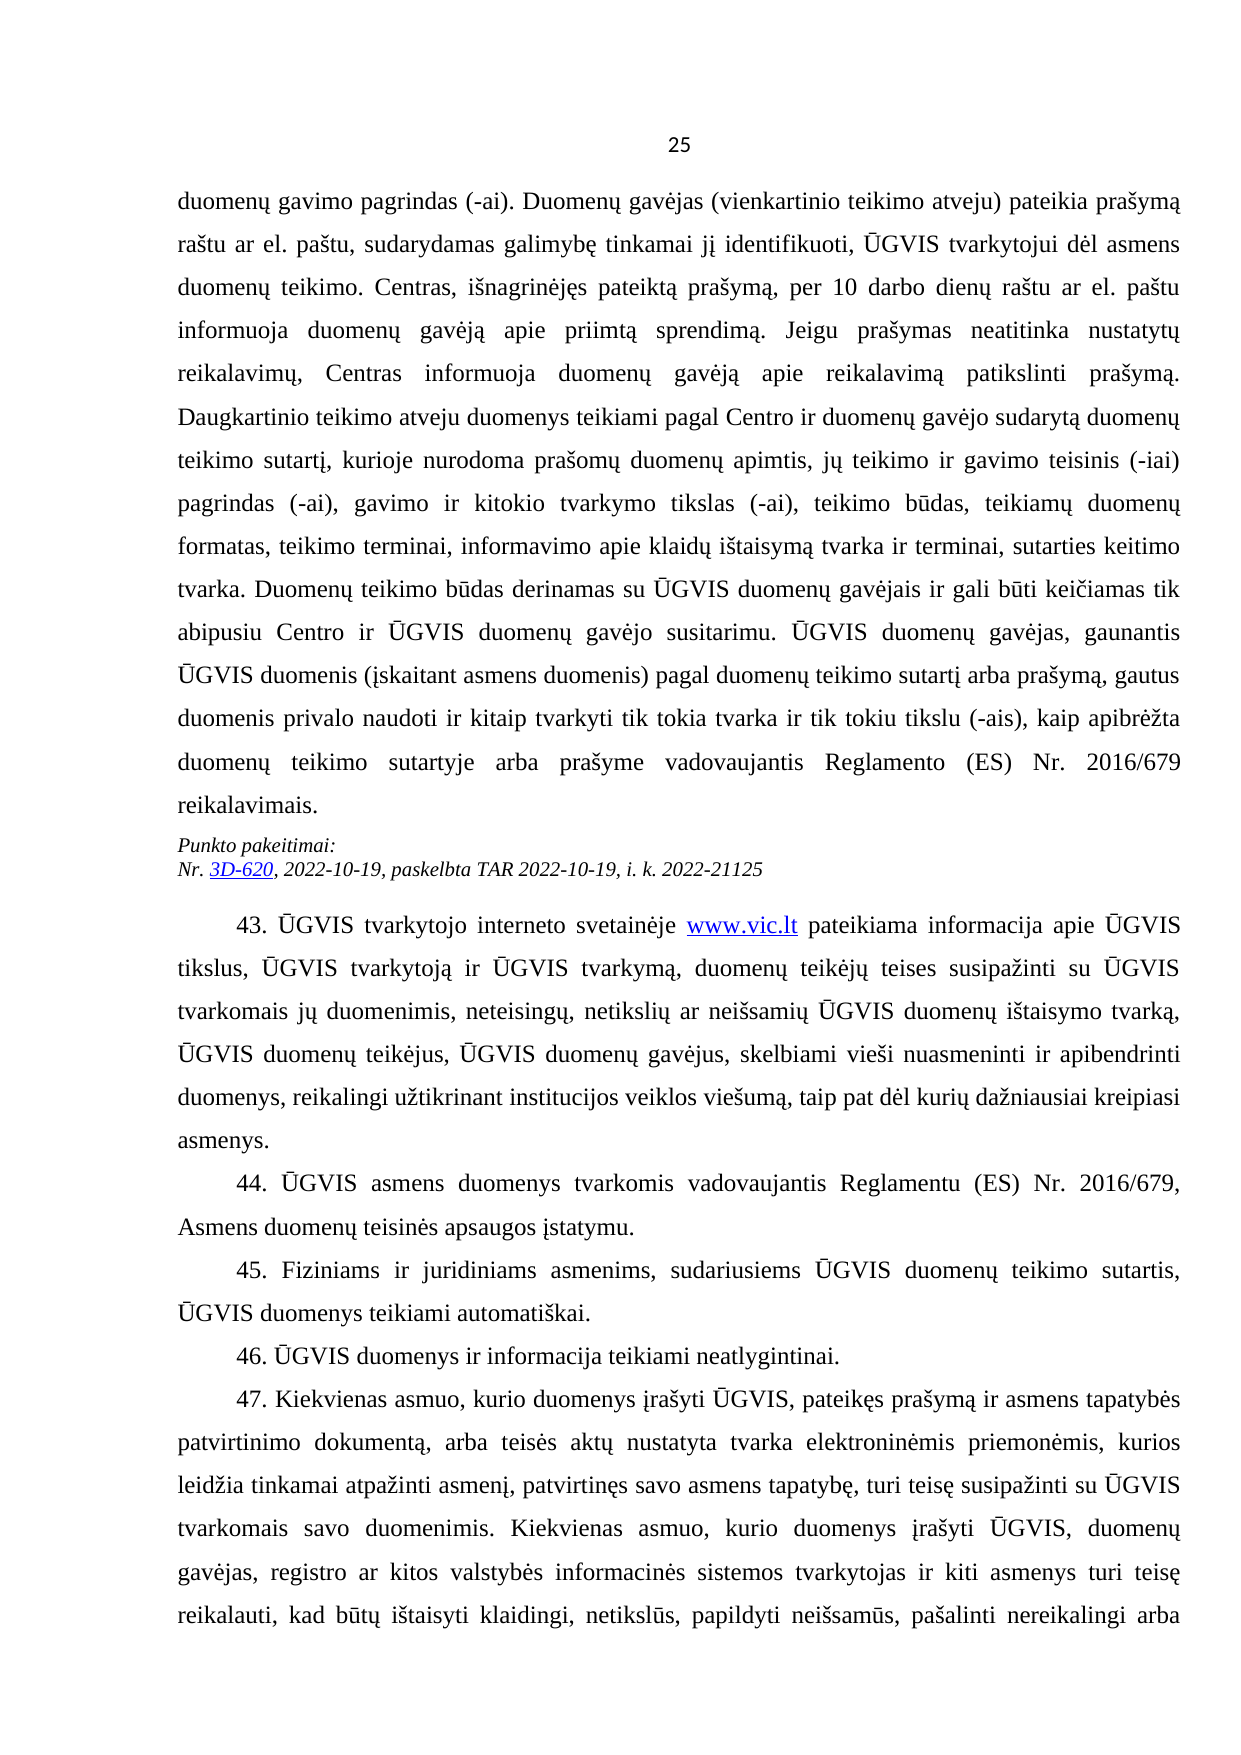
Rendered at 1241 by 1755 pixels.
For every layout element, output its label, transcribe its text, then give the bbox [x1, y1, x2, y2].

text 43. ŪGVIS tvarkytojo interneto svetainėje www.vic.lt pateikiama informacija apie ŪGVIS tikslus, ŪGVIS tvarkytoją ir ŪGVIS tvarkymą, duomenų teikėjų teises susipažinti su ŪGVIS tvarkomais jų duomenimis, neteisingų, netikslių ar neišsamių ŪGVIS duomenų ištaisymo tvarką, ŪGVIS duomenų teikėjus, ŪGVIS duomenų gavėjus, skelbiami vieši nuasmeninti ir apibendrinti duomenys, reikalingi užtikrinant institucijos veiklos viešumą, taip pat dėl kurių dažniausiai kreipiasi asmenys. [177, 910, 1181, 1154]
text duomenų gavimo pagrindas (-ai). Duomenų gavėjas (vienkartinio teikimo atveju) pateikia prašymą raštu ar el. paštu, sudarydamas galimybę tinkamai jį identifikuoti, ŪGVIS tvarkytojui dėl asmens duomenų teikimo. Centras, išnagrinėjęs pateiktą prašymą, per 10 darbo dienų raštu ar el. paštu informuoja duomenų gavėją apie priimtą sprendimą. Jeigu prašymas neatitinka nustatytų reikalavimų, Centras informuoja duomenų gavėją apie reikalavimą patikslinti prašymą. Daugkartinio teikimo atveju duomenys teikiami pagal Centro ir duomenų gavėjo sudarytą duomenų teikimo sutartį, kurioje nurodoma prašomų duomenų apimtis, jų teikimo ir gavimo teisinis (-iai) pagrindas (-ai), gavimo ir kitokio tvarkymo tikslas (-ai), teikimo būdas, teikiamų duomenų formatas, teikimo terminai, informavimo apie klaidų ištaisymą tvarka ir terminai, sutarties keitimo tvarka. Duomenų teikimo būdas derinamas su ŪGVIS duomenų gavėjais ir gali būti keičiamas tik abipusiu Centro ir ŪGVIS duomenų gavėjo susitarimu. ŪGVIS duomenų gavėjas, gaunantis ŪGVIS duomenis (įskaitant asmens duomenis) pagal duomenų teikimo sutartį arba prašymą, gautus duomenis privalo naudoti ir kitaip tvarkyti tik tokia tvarka ir tik tokiu tikslu (-ais), kaip apibrėžta duomenų teikimo sutartyje arba prašyme vadovaujantis Reglamento (ES) Nr. 2016/679 reikalavimais. [177, 186, 1181, 818]
text Punkto pakeitimai: [177, 833, 1181, 857]
text Nr. 3D-620, 2022-10-19, paskelbta TAR 2022-10-19, i. k. 2022-21125 [177, 857, 1181, 881]
text 46. ŪGVIS duomenys ir informacija teikiami neatlygintinai. [177, 1341, 1181, 1370]
text 45. Fiziniams ir juridiniams asmenims, sudariusiems ŪGVIS duomenų teikimo sutartis, ŪGVIS duomenys teikiami automatiškai. [177, 1255, 1181, 1327]
text 47. Kiekvienas asmuo, kurio duomenys įrašyti ŪGVIS, pateikęs prašymą ir asmens tapatybės patvirtinimo dokumentą, arba teisės aktų nustatyta tvarka elektroninėmis priemonėmis, kurios leidžia tinkamai atpažinti asmenį, patvirtinęs savo asmens tapatybę, turi teisę susipažinti su ŪGVIS tvarkomais savo duomenimis. Kiekvienas asmuo, kurio duomenys įrašyti ŪGVIS, duomenų gavėjas, registro ar kitos valstybės informacinės sistemos tvarkytojas ir kiti asmenys turi teisę reikalauti, kad būtų ištaisyti klaidingi, netikslūs, papildyti neišsamūs, pašalinti nereikalingi arba [177, 1384, 1181, 1628]
text 44. ŪGVIS asmens duomenys tvarkomis vadovaujantis Reglamentu (ES) Nr. 2016/679, Asmens duomenų teisinės apsaugos įstatymu. [177, 1168, 1181, 1240]
